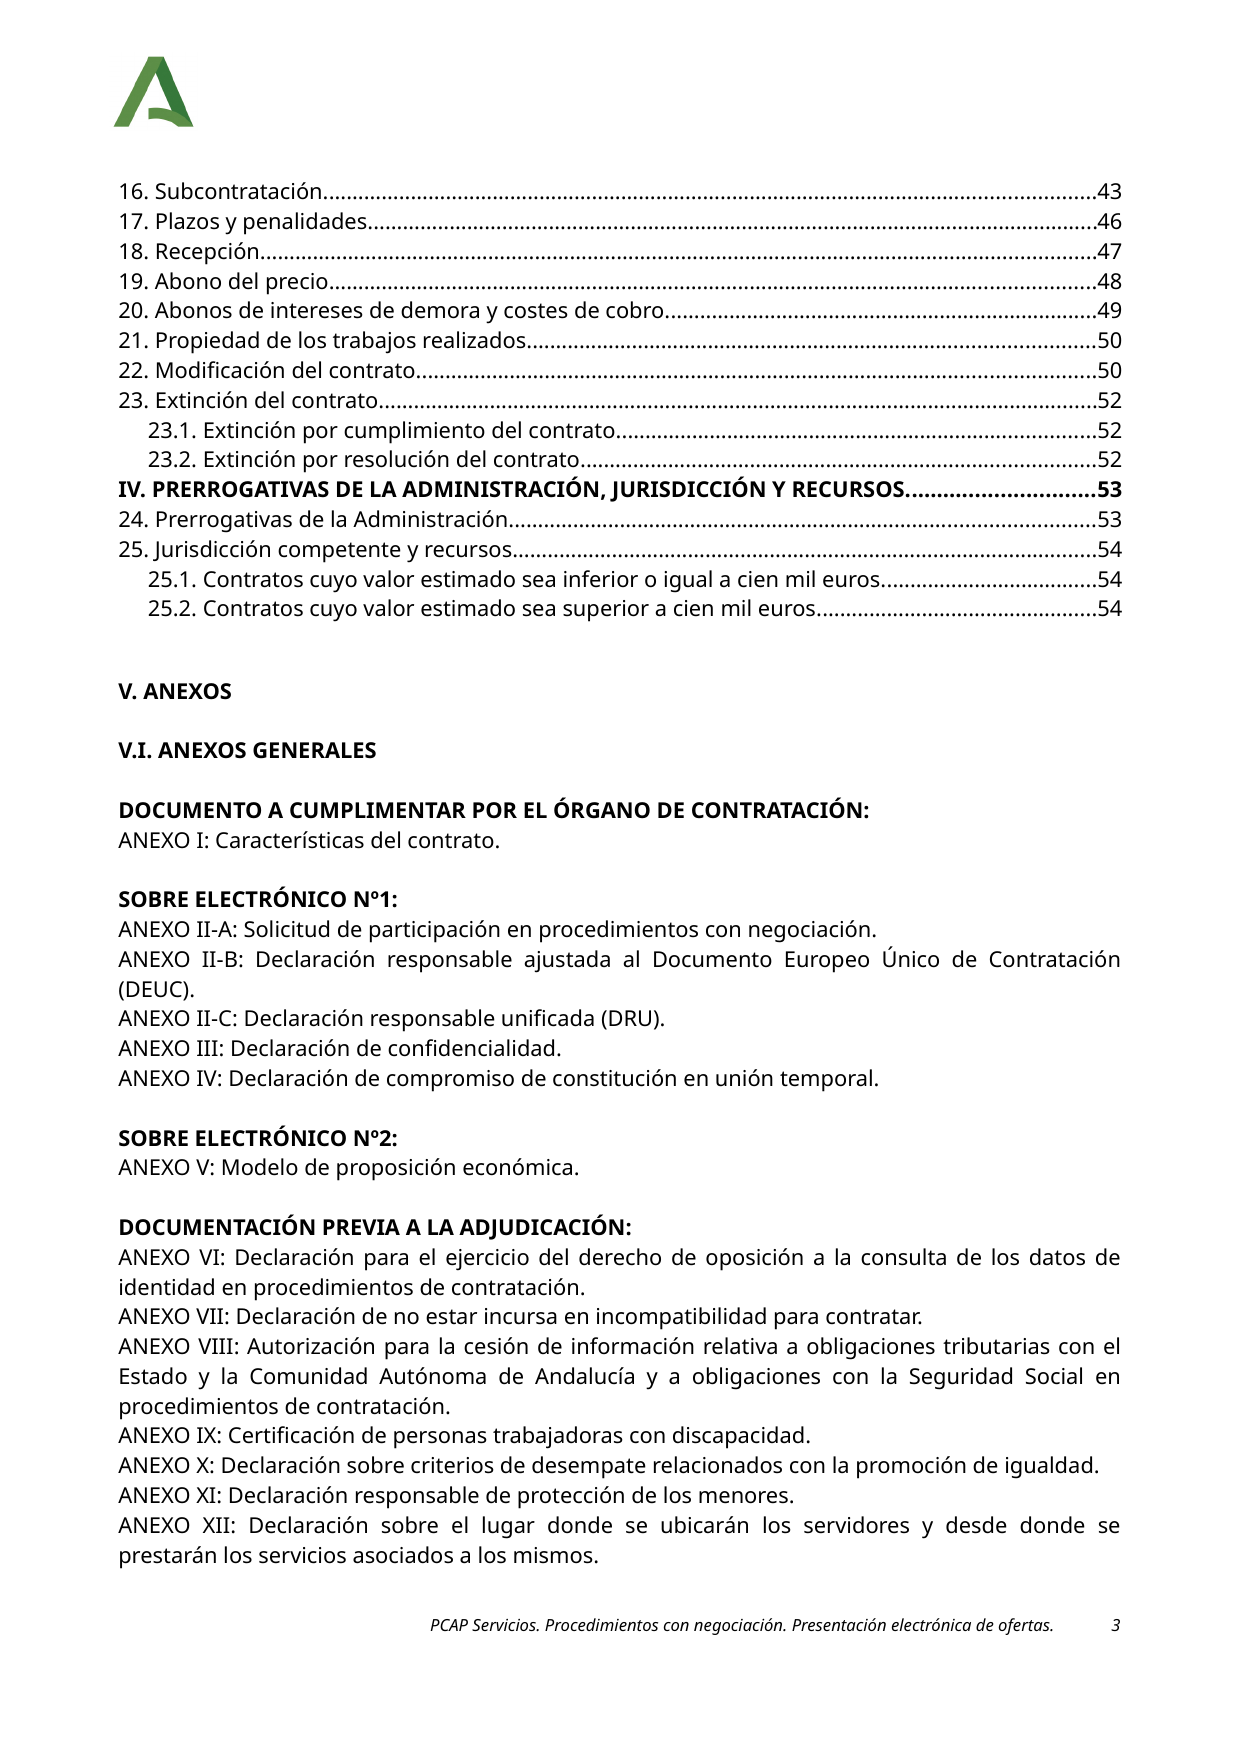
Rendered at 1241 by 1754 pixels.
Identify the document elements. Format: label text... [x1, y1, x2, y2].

text 19. Abono del precio. 48 [118, 266, 1122, 296]
picture [109, 52, 198, 131]
text 25. Jurisdicción competente y recursos 54 [118, 534, 1122, 564]
text ANEXO IV: Declaración de compromiso de constitución en unión temporal. [118, 1063, 1122, 1093]
text 21. Propiedad de los trabajos realizados. 50 [118, 325, 1122, 355]
text 18. Recepción. 47 [118, 236, 1122, 266]
text DOCUMENTACIÓN PREVIA A LA ADJUDICACIÓN: [118, 1212, 1122, 1242]
text ANEXO IX: Certificación de personas trabajadoras con discapacidad. [118, 1421, 1122, 1450]
text ANEXO XI: Declaración responsable de protección de los menores. [118, 1480, 1122, 1510]
text ANEXO X: Declaración sobre criterios de desempate relacionados con la promoción de igualdad. [118, 1450, 1122, 1480]
text V.I. ANEXOS GENERALES [118, 735, 1122, 765]
text 23.2. Extinción por resolución del contrato. 52 [148, 444, 1122, 474]
text ANEXO VII: Declaración de no estar incursa en incompatibilidad para contratar. [118, 1301, 1122, 1331]
text ANEXO II-B: Declaración responsable ajustada al Documento Europeo Único de Contratación (DEUC). [118, 944, 1122, 1003]
text ANEXO I: Características del contrato. [118, 825, 1122, 854]
text 23. Extinción del contrato. 52 [118, 385, 1122, 415]
text 22. Modificación del contrato. 50 [118, 355, 1122, 385]
text 20. Abonos de intereses de demora y costes de cobro. 49 [118, 296, 1122, 325]
text 25.1. Contratos cuyo valor estimado sea inferior o igual a cien mil euros. 54 [148, 564, 1122, 593]
text SOBRE ELECTRÓNICO Nº1: [118, 884, 1122, 914]
text DOCUMENTO A CUMPLIMENTAR POR EL ÓRGANO DE CONTRATACIÓN: [118, 795, 1122, 825]
text 24. Prerrogativas de la Administración. 53 [118, 504, 1122, 534]
text 25.2. Contratos cuyo valor estimado sea superior a cien mil euros. 54 [148, 593, 1122, 623]
text SOBRE ELECTRÓNICO Nº2: [118, 1123, 1122, 1152]
text ANEXO II-A: Solicitud de participación en procedimientos con negociación. [118, 914, 1122, 944]
text ANEXO VI: Declaración para el ejercicio del derecho de oposición a la consulta de los datos de identidad en procedimientos de contratación. [118, 1242, 1122, 1301]
text ANEXO II-C: Declaración responsable unificada (DRU). [118, 1003, 1122, 1033]
text ANEXO XII: Declaración sobre el lugar donde se ubicarán los servidores y desde donde se prestarán los servicios asociados a los mismos. [118, 1510, 1122, 1569]
text 23.1. Extinción por cumplimiento del contrato. 52 [148, 415, 1122, 444]
text 16. Subcontratación. 43 [118, 176, 1122, 206]
text ANEXO VIII: Autorización para la cesión de información relativa a obligaciones tributarias con el Estado y la Comunidad Autónoma de Andalucía y a obligaciones con la Seguridad Social en procedimientos de contratación. [118, 1331, 1122, 1421]
text V. ANEXOS [118, 676, 1122, 706]
text ANEXO V: Modelo de proposición económica. [118, 1152, 1122, 1182]
text ANEXO III: Declaración de confidencialidad. [118, 1033, 1122, 1063]
text 17. Plazos y penalidades. 46 [118, 206, 1122, 236]
text IV. PRERROGATIVAS DE LA ADMINISTRACIÓN, JURISDICCIÓN Y RECURSOS. 53 [118, 474, 1122, 504]
